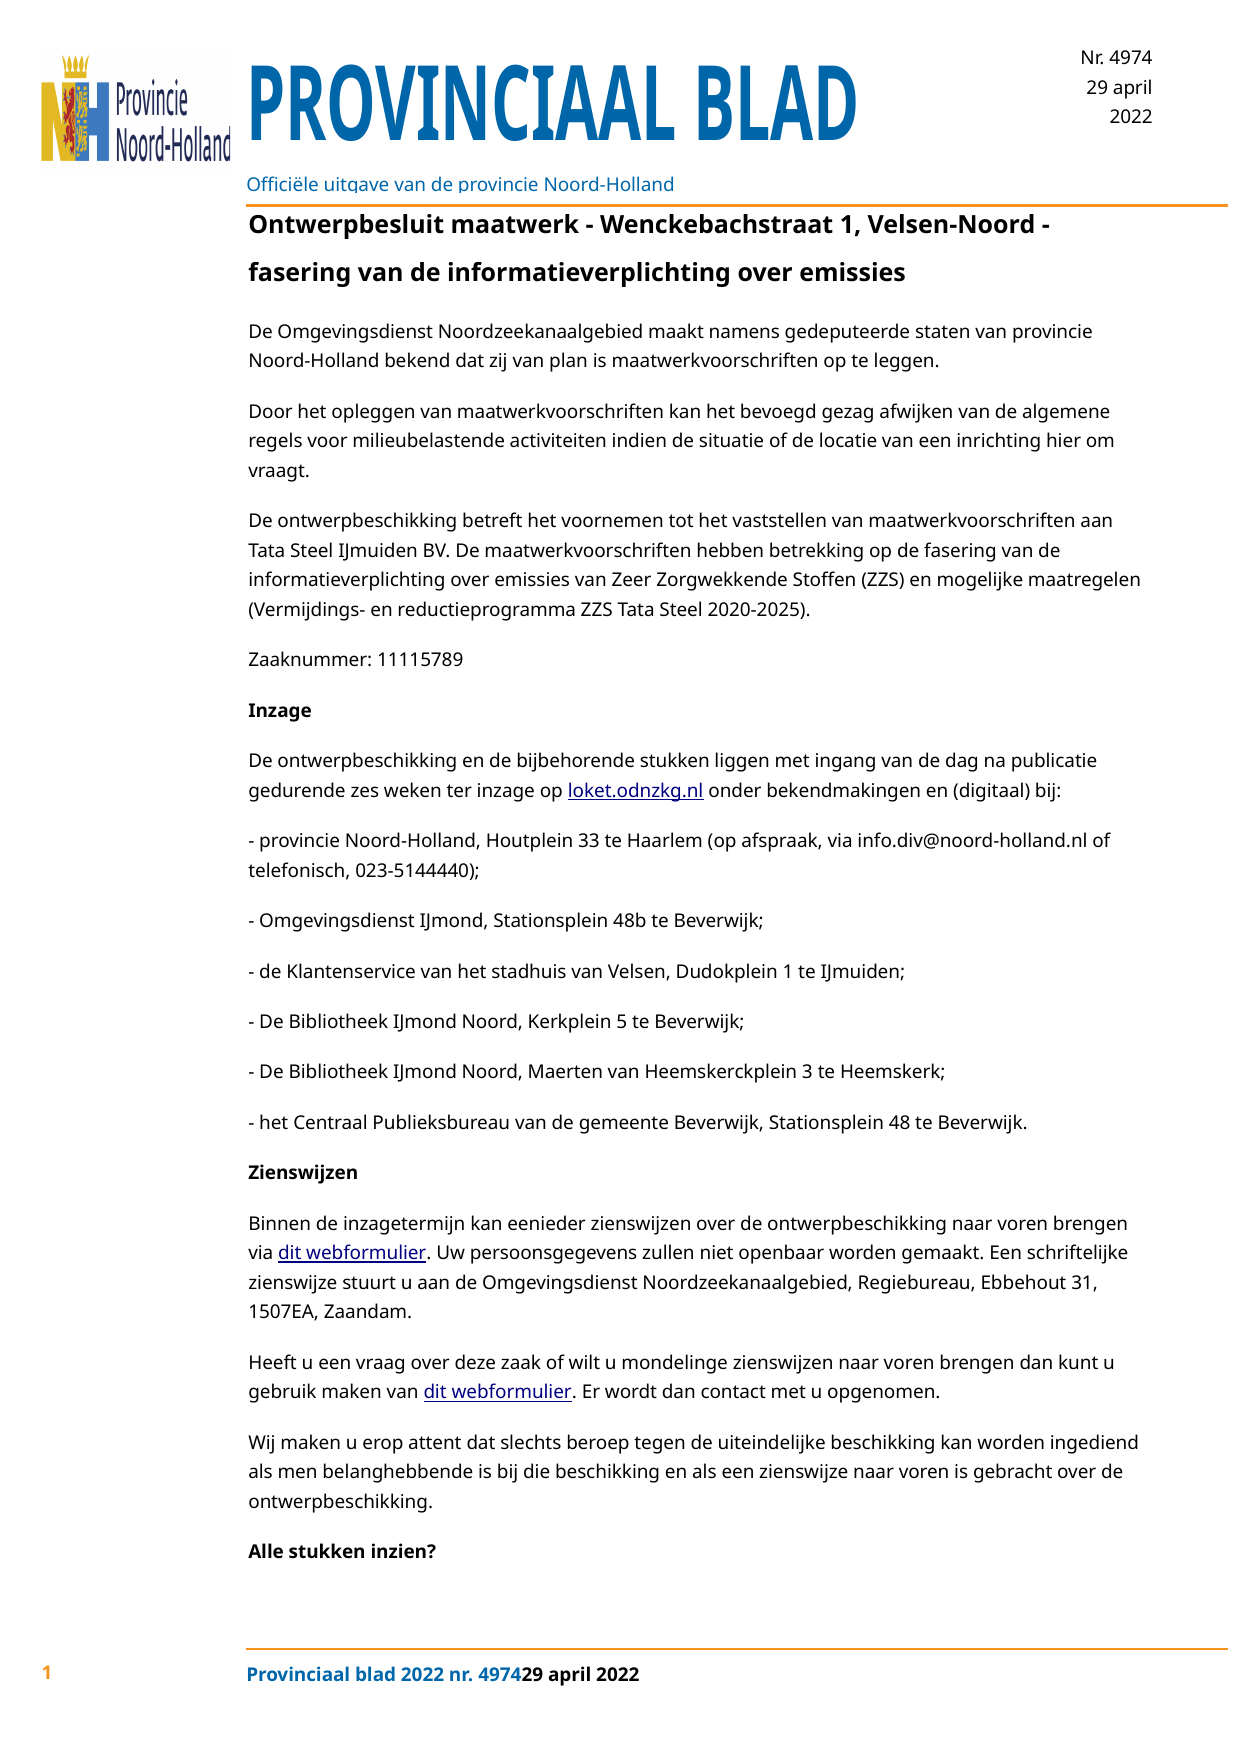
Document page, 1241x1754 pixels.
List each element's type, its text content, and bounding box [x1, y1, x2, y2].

text Inzage [248, 697, 1152, 723]
text - Omgevingsdienst IJmond, Stationsplein 48b te Beverwijk; [248, 907, 1152, 933]
text De ontwerpbeschikking betreft het voornemen tot het vaststellen van maatwerkvoorschriften aan Tata Steel IJmuiden BV. De maatwerkvoorschriften hebben betrekking op de fasering van de informatieverplichting over emissies van Zeer Zorgwekkende Stoffen (ZZS) en mogelijke maatregelen (Vermijdings- en reductieprogramma ZZS Tata Steel 2020-2025). [248, 507, 1152, 622]
text - De Bibliotheek IJmond Noord, Kerkplein 5 te Beverwijk; [248, 1008, 1152, 1034]
text Ontwerpbesluit maatwerk - Wenckebachstraat 1, Velsen-Noord - fasering van de informatieverplichting over emissies [248, 207, 1152, 288]
text Zienswijzen [248, 1159, 1152, 1185]
text Binnen de inzagetermijn kan eenieder zienswijzen over de ontwerpbeschikking naar voren brengen via dit webformulier. Uw persoonsgegevens zullen niet openbaar worden gemaakt. Een schriftelijke zienswijze stuurt u aan de Omgevingsdienst Noordzeekanaalgebied, Regiebureau, Ebbehout 31, 1507EA, Zaandam. [248, 1210, 1152, 1324]
text Heeft u een vraag over deze zaak of wilt u mondelinge zienswijzen naar voren brengen dan kunt u gebruik maken van dit webformulier. Er wordt dan contact met u opgenomen. [248, 1349, 1152, 1404]
text De ontwerpbeschikking en de bijbehorende stukken liggen met ingang van de dag na publicatie gedurende zes weken ter inzage op loket.odnzkg.nl onder bekendmakingen en (digitaal) bij: [248, 747, 1152, 803]
text - de Klantenservice van het stadhuis van Velsen, Dudokplein 1 te IJmuiden; [248, 958, 1152, 984]
text De Omgevingsdienst Noordzeekanaalgebied maakt namens gedeputeerde staten van provincie Noord-Holland bekend dat zij van plan is maatwerkvoorschriften op te leggen. [248, 318, 1152, 373]
text - De Bibliotheek IJmond Noord, Maerten van Heemskerckplein 3 te Heemskerk; [248, 1059, 1152, 1084]
text Wij maken u erop attent dat slechts beroep tegen de uiteindelijke beschikking kan worden ingediend als men belanghebbende is bij die beschikking en als een zienswijze naar voren is gebracht over de ontwerpbeschikking. [248, 1429, 1152, 1514]
text - provincie Noord-Holland, Houtplein 33 te Haarlem (op afspraak, via info.div@noord-holland.nl of telefonisch, 023-5144440); [248, 827, 1152, 883]
text Alle stukken inzien? [248, 1539, 1152, 1564]
picture [41, 47, 231, 172]
text - het Centraal Publieksbureau van de gemeente Beverwijk, Stationsplein 48 te Beverwijk. [248, 1109, 1152, 1135]
text Zaaknummer: 11115789 [248, 647, 1152, 672]
text Door het opleggen van maatwerkvoorschriften kan het bevoegd gezag afwijken van de algemene regels voor milieubelastende activiteiten indien de situatie of de locatie van een inrichting hier om vraagt. [248, 398, 1152, 483]
